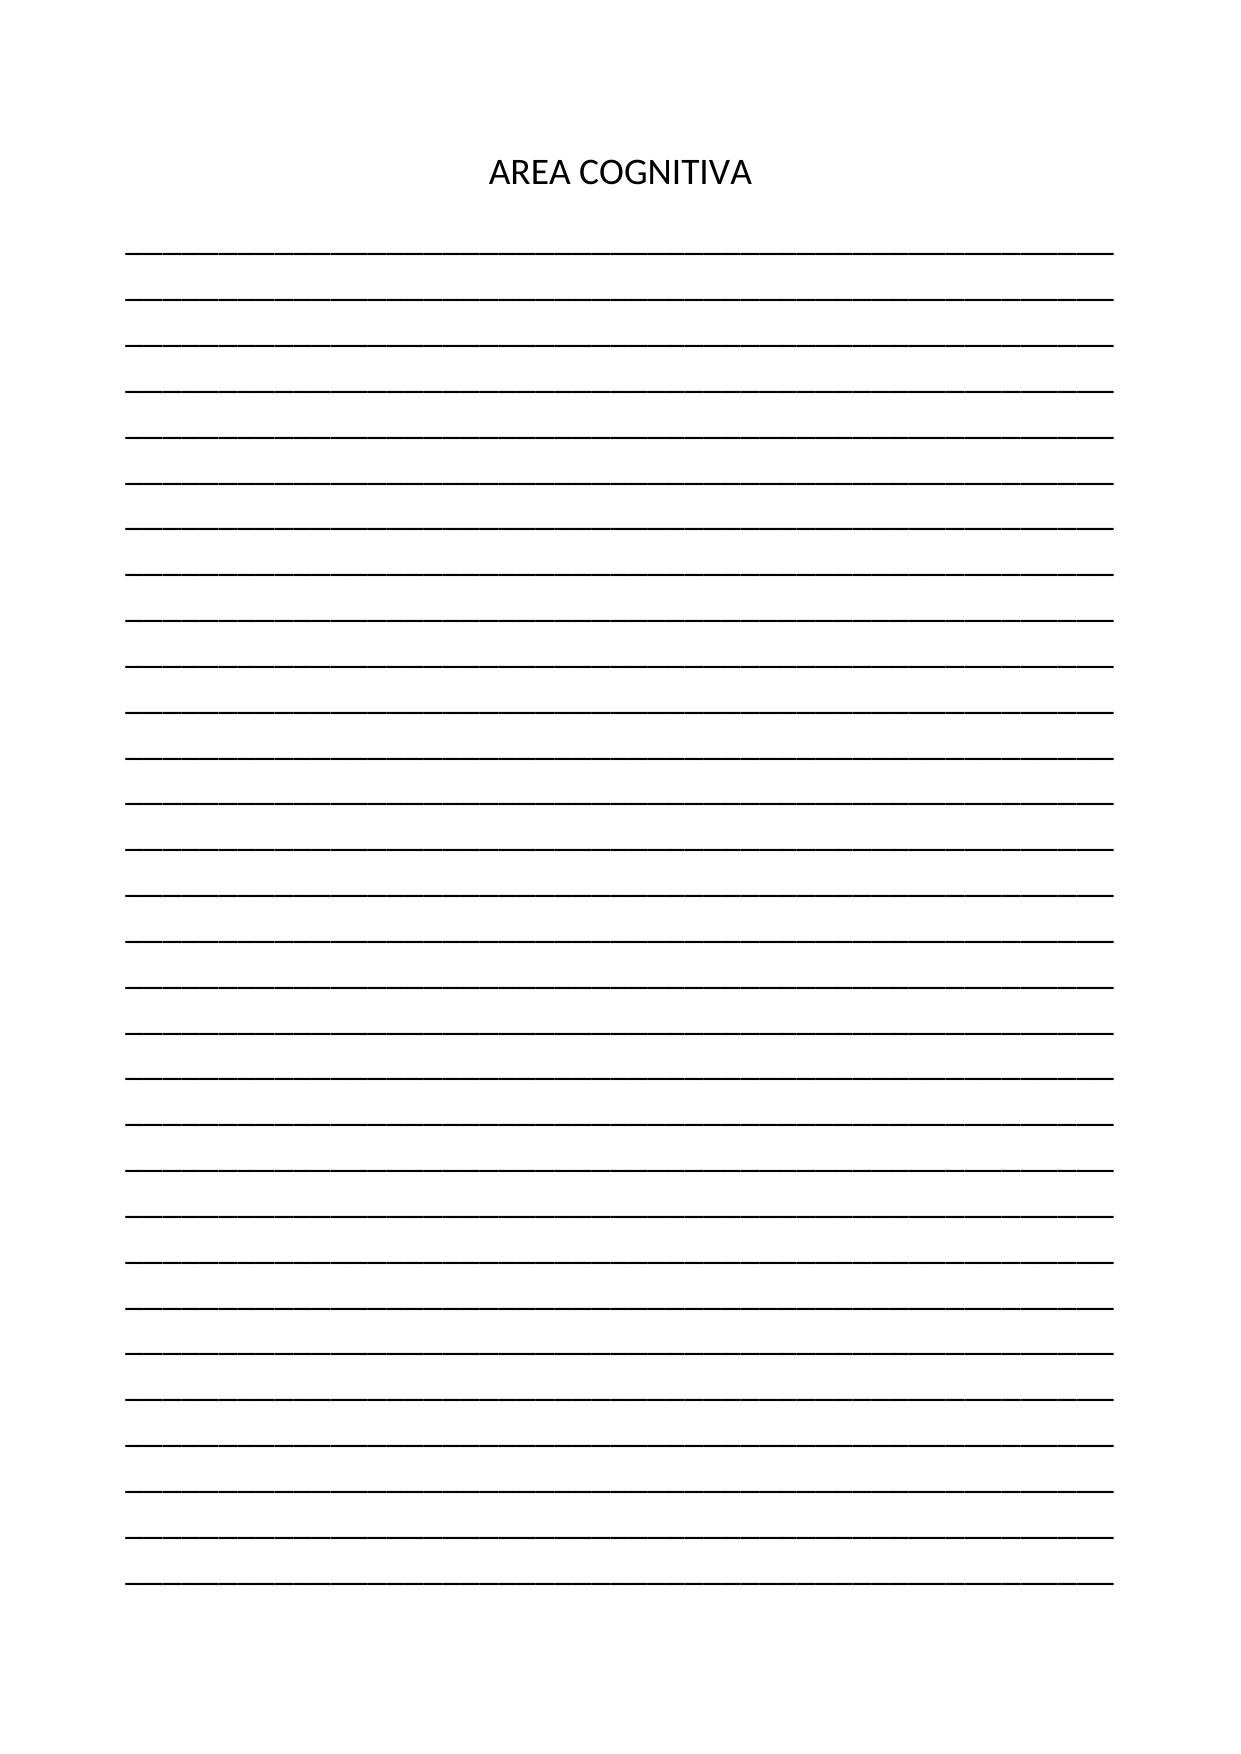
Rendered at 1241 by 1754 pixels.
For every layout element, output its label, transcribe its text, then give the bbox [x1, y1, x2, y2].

text ______________________________________________________________________________________________________________________________________________________________________________________________________________________________________________________________________________________________________________________________________________________________________________________________________________________________________________________________________________________________________________________________________________________________________________________________________________________________________________________________________________________________________________________________________________________________________________________________________________________________________________________________________________________________________________________________________________________________________________________________________________________________________________________________________________________________________________________________________________________________________________________________________________________________________________________________________________________________________________________________________________________________________________________________________________________________________________________________________________________________________________________________________________________________________________________________________________________________________________________ [118, 214, 1122, 1589]
text AREA COGNITIVA [118, 148, 1122, 193]
